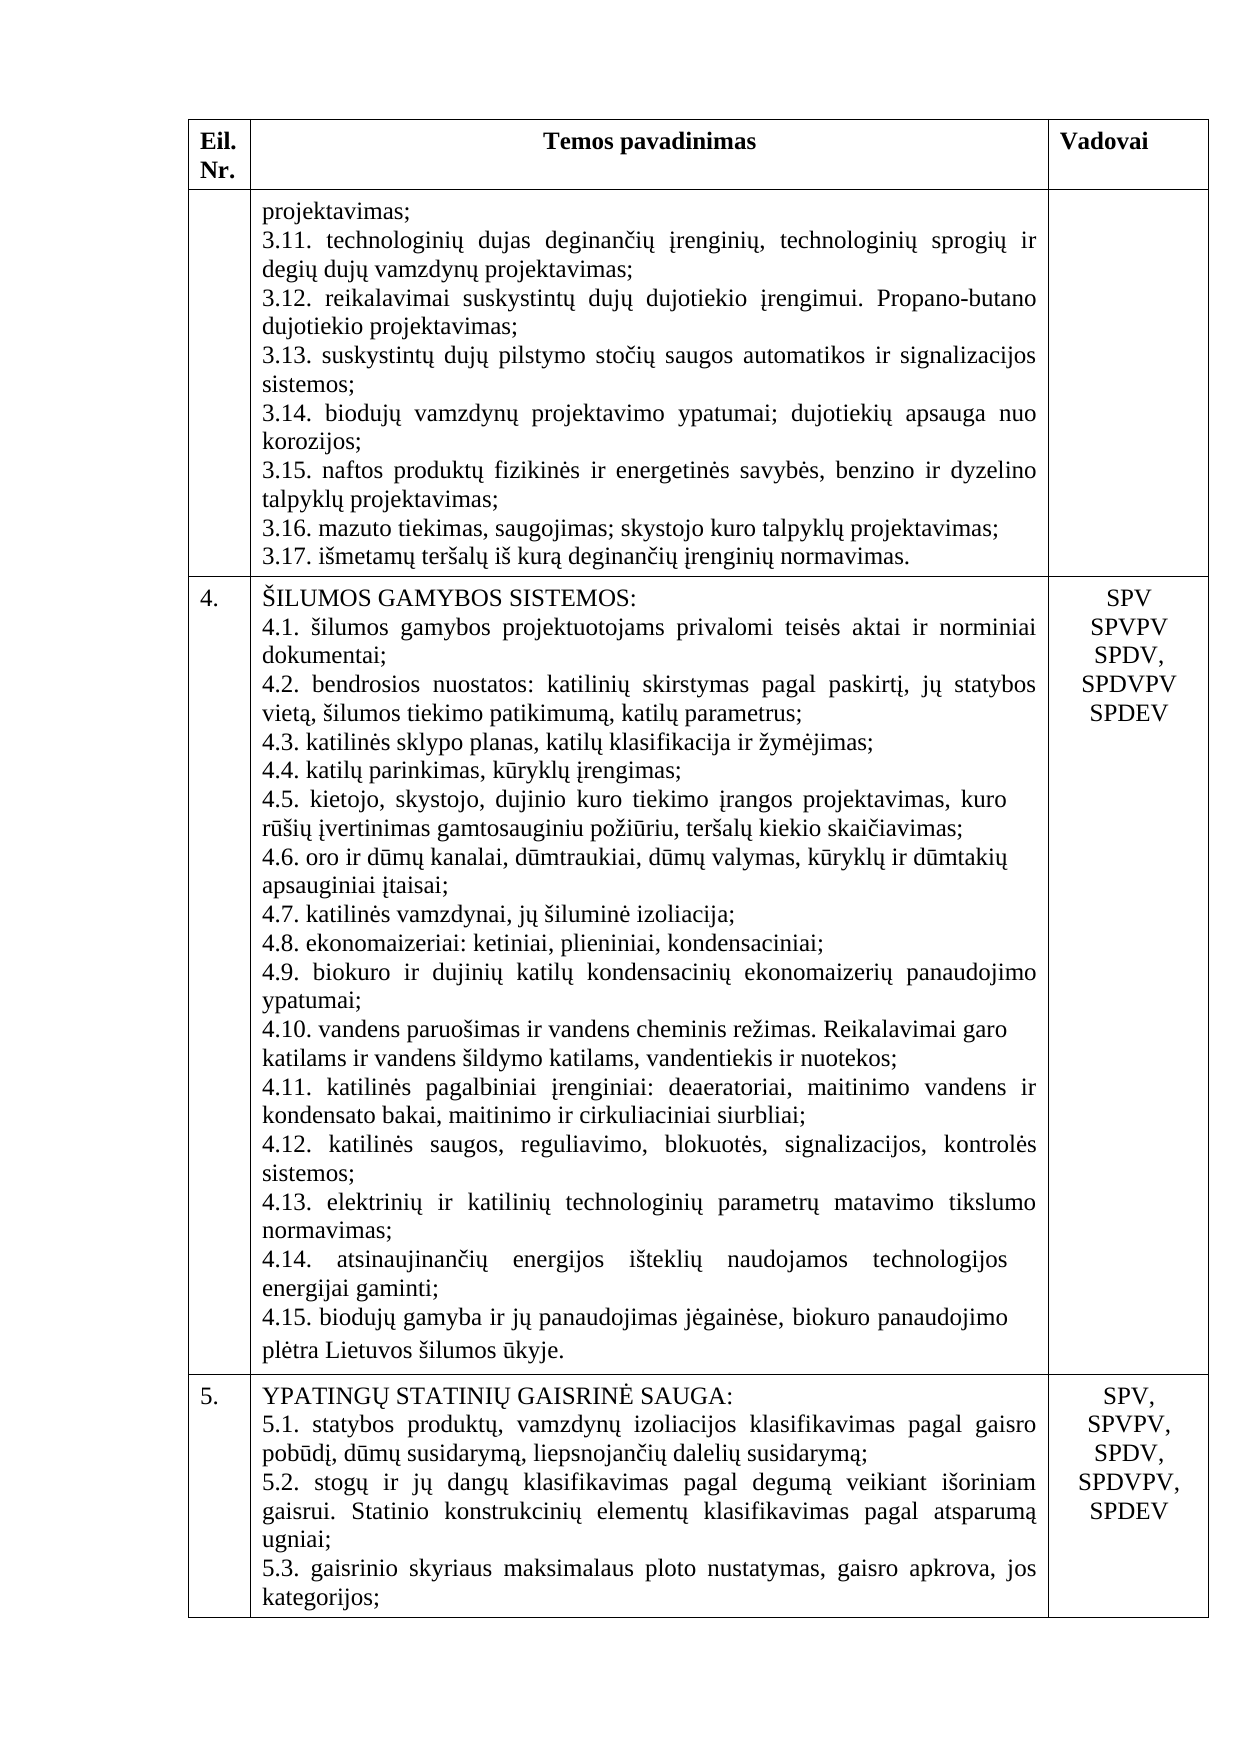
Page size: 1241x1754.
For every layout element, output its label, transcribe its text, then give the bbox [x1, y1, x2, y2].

table_cell 5. [189, 1375, 250, 1617]
table_cell [189, 646, 250, 1374]
table_cell projektavimas; 3.11. technologinių dujas deginančių įrenginių, technologinių sprogių ir degių dujų vamzdynų projektavimas; 3.12. reikalavimai suskystintų dujų dujotiekio įrengimui. Propano-butano dujotiekio projektavimas; 3.13. suskystintų dujų pilstymo stočių saugos automatikos ir signalizacijos sistemos; 3.14. biodujų vamzdynų projektavimo ypatumai; dujotiekių apsauga nuo korozijos; 3.15. naftos produktų fizikinės ir energetinės savybės, benzino ir dyzelino talpyklų projektavimas; 3.16. mazuto tiekimas, saugojimas; skystojo kuro talpyklų projektavimas; 3.17. išmetamų teršalų iš kurą deginančių įrenginių normavimas. [251, 190, 1048, 576]
table_cell YPATINGŲ STATINIŲ GAISRINĖ SAUGA: 5.1. statybos produktų, vamzdynų izoliacijos klasifikavimas pagal gaisro pobūdį, dūmų susidarymą, liepsnojančių dalelių susidarymą; 5.2. stogų ir jų dangų klasifikavimas pagal degumą veikiant išoriniam gaisrui. Statinio konstrukcinių elementų klasifikavimas pagal atsparumą ugniai; 5.3. gaisrinio skyriaus maksimalaus ploto nustatymas, gaisro apkrova, jos kategorijos; [251, 1375, 1048, 1617]
table_cell ŠILUMOS GAMYBOS SISTEMOS: 4.1. šilumos gamybos projektuotojams privalomi teisės aktai ir norminiai dokumentai; 4.2. bendrosios nuostatos: katilinių skirstymas pagal paskirtį, jų statybos vietą, šilumos tiekimo patikimumą, katilų parametrus; 4.3. katilinės sklypo planas, katilų klasifikacija ir žymėjimas; 4.4. katilų parinkimas, kūryklų įrengimas; 4.5. kietojo, skystojo, dujinio kuro tiekimo įrangos projektavimas, kuro rūšių įvertinimas gamtosauginiu požiūriu, teršalų kiekio skaičiavimas; 4.6. oro ir dūmų kanalai, dūmtraukiai, dūmų valymas, kūryklų ir dūmtakių apsauginiai įtaisai; 4.7. katilinės vamzdynai, jų šiluminė izoliacija; 4.8. ekonomaizeriai: ketiniai, plieniniai, kondensaciniai; 4.9. biokuro ir dujinių katilų kondensacinių ekonomaizerių panaudojimo ypatumai; 4.10. vandens paruošimas ir vandens cheminis režimas. Reikalavimai garo katilams ir vandens šildymo katilams, vandentiekis ir nuotekos; 4.11. katilinės pagalbiniai įrenginiai: deaeratoriai, maitinimo vandens ir kondensato bakai, maitinimo ir cirkuliaciniai siurbliai; 4.12. katilinės saugos, reguliavimo, blokuotės, signalizacijos, kontrolės sistemos; 4.13. elektrinių ir katilinių technologinių parametrų matavimo tikslumo normavimas; 4.14. atsinaujinančių energijos išteklių naudojamos technologijos energijai gaminti; 4.15. biodujų gamyba ir jų panaudojimas jėgainėse, biokuro panaudojimo plėtra Lietuvos šilumos ūkyje. [251, 577, 1048, 1374]
table_cell SPV, SPVPV, SPDV, SPDVPV, SPDEV [1049, 1375, 1208, 1617]
table_cell SPV SPVPV SPDV, SPDVPV SPDEV [1049, 577, 1208, 1374]
table_header Vadovai [1049, 120, 1208, 189]
table_cell 4. [189, 577, 250, 646]
table_cell [189, 190, 250, 576]
table_header Temos pavadinimas [251, 120, 1048, 189]
table_cell [1049, 190, 1208, 576]
table_header Eil. Nr. [189, 120, 250, 189]
